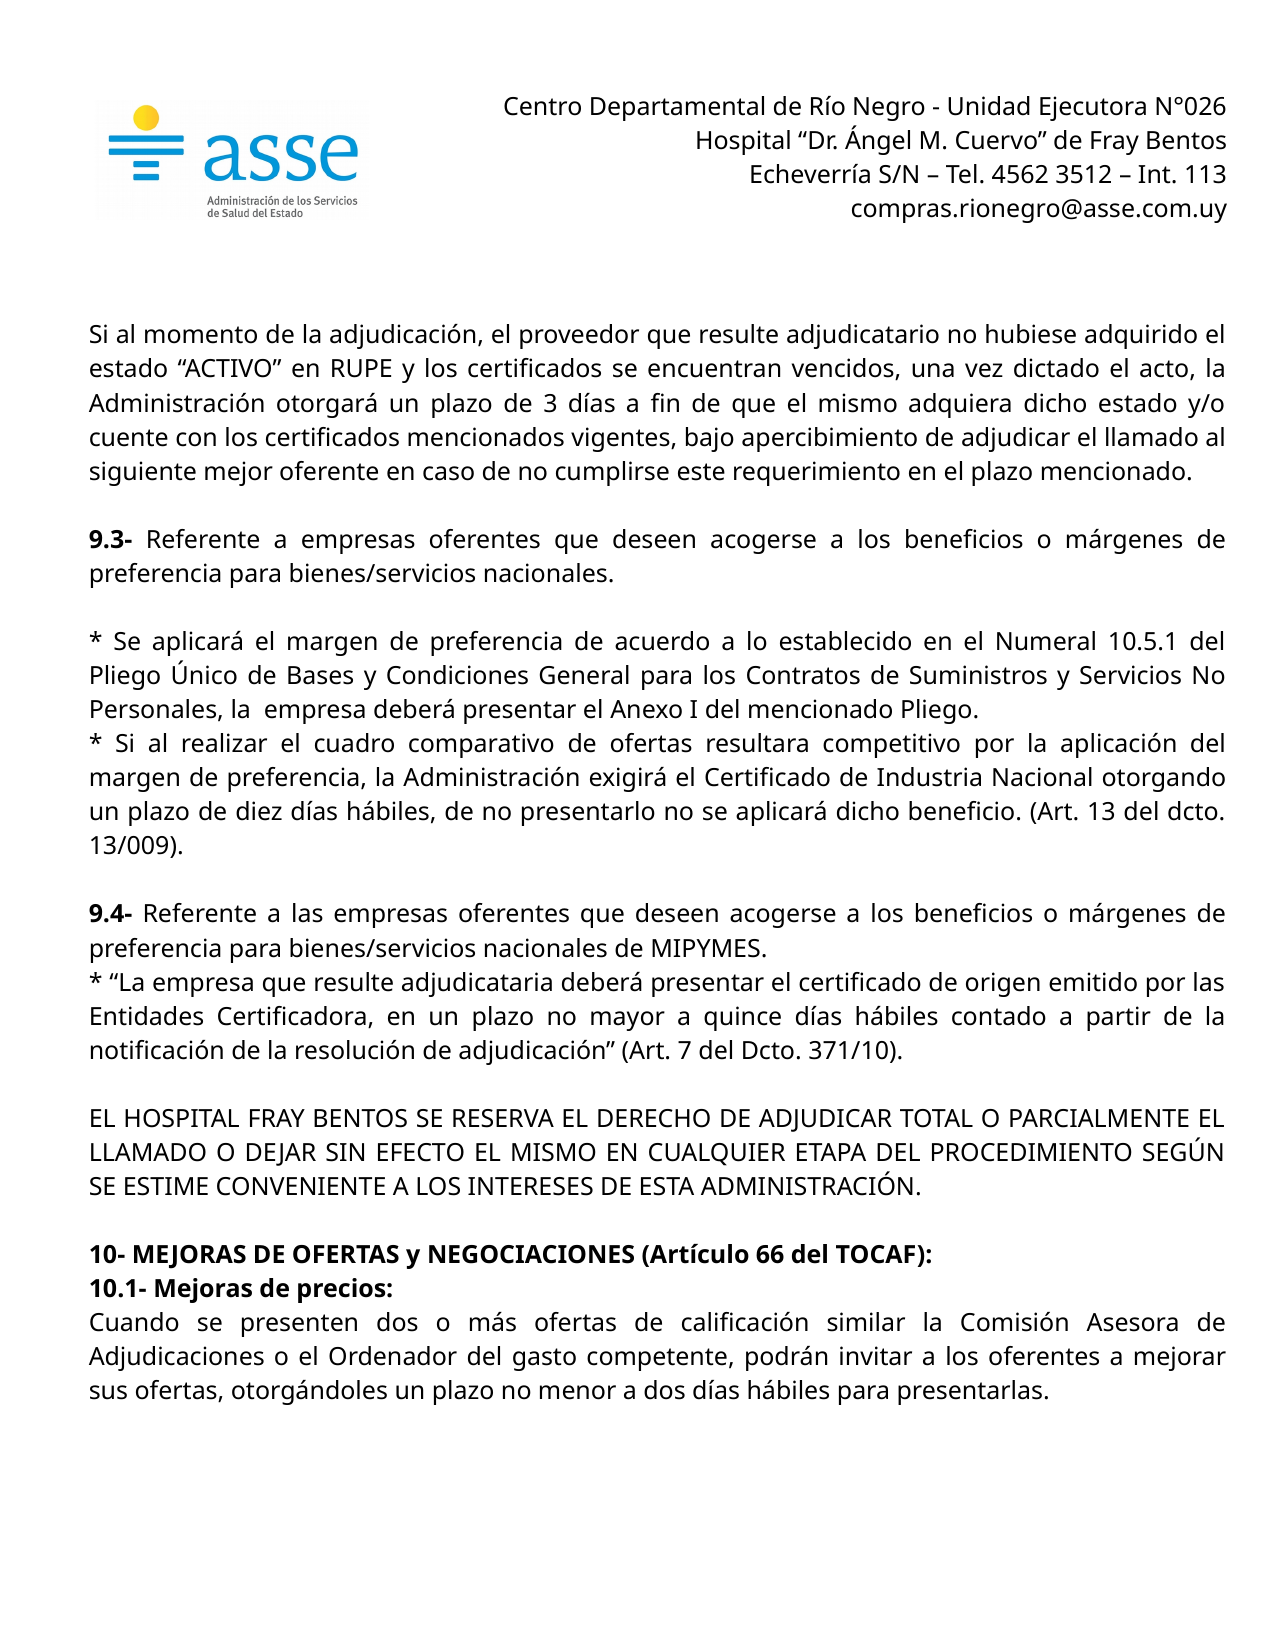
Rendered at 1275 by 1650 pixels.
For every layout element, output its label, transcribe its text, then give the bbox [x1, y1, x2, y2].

picture [94, 100, 370, 220]
text * Se aplicará el margen de preferencia de acuerdo a lo establecido en el Numeral 10.5.1 del Pliego Único de Bases y Condiciones General para los Contratos de Suministros y Servicios No Personales, la empresa deberá presentar el Anexo I del mencionado Pliego. [88, 624, 1227, 726]
text 9.3- Referente a empresas oferentes que deseen acogerse a los beneficios o márgenes de preferencia para bienes/servicios nacionales. [88, 521, 1227, 589]
text 10- MEJORAS DE OFERTAS y NEGOCIACIONES (Artículo 66 del TOCAF): [88, 1237, 1227, 1271]
text * “La empresa que resulte adjudicataria deberá presentar el certificado de origen emitido por las Entidades Certificadora, en un plazo no mayor a quince días hábiles contado a partir de la notificación de la resolución de adjudicación” (Art. 7 del Dcto. 371/10). [88, 964, 1227, 1066]
text EL HOSPITAL FRAY BENTOS SE RESERVA EL DERECHO DE ADJUDICAR TOTAL O PARCIALMENTE EL LLAMADO O DEJAR SIN EFECTO EL MISMO EN CUALQUIER ETAPA DEL PROCEDIMIENTO SEGÚN SE ESTIME CONVENIENTE A LOS INTERESES DE ESTA ADMINISTRACIÓN. [88, 1101, 1227, 1203]
text * Si al realizar el cuadro comparativo de ofertas resultara competitivo por la aplicación del margen de preferencia, la Administración exigirá el Certificado de Industria Nacional otorgando un plazo de diez días hábiles, de no presentarlo no se aplicará dicho beneficio. (Art. 13 del dcto. 13/009). [88, 726, 1227, 862]
text 9.4- Referente a las empresas oferentes que deseen acogerse a los beneficios o márgenes de preferencia para bienes/servicios nacionales de MIPYMES. [88, 896, 1227, 964]
text 10.1- Mejoras de precios: [88, 1271, 1227, 1305]
text Cuando se presenten dos o más ofertas de calificación similar la Comisión Asesora de Adjudicaciones o el Ordenador del gasto competente, podrán invitar a los oferentes a mejorar sus ofertas, otorgándoles un plazo no menor a dos días hábiles para presentarlas. [88, 1305, 1227, 1407]
text Si al momento de la adjudicación, el proveedor que resulte adjudicatario no hubiese adquirido el estado “ACTIVO” en RUPE y los certificados se encuentran vencidos, una vez dictado el acto, la Administración otorgará un plazo de 3 días a fin de que el mismo adquiera dicho estado y/o cuente con los certificados mencionados vigentes, bajo apercibimiento de adjudicar el llamado al siguiente mejor oferente en caso de no cumplirse este requerimiento en el plazo mencionado. [88, 317, 1227, 487]
